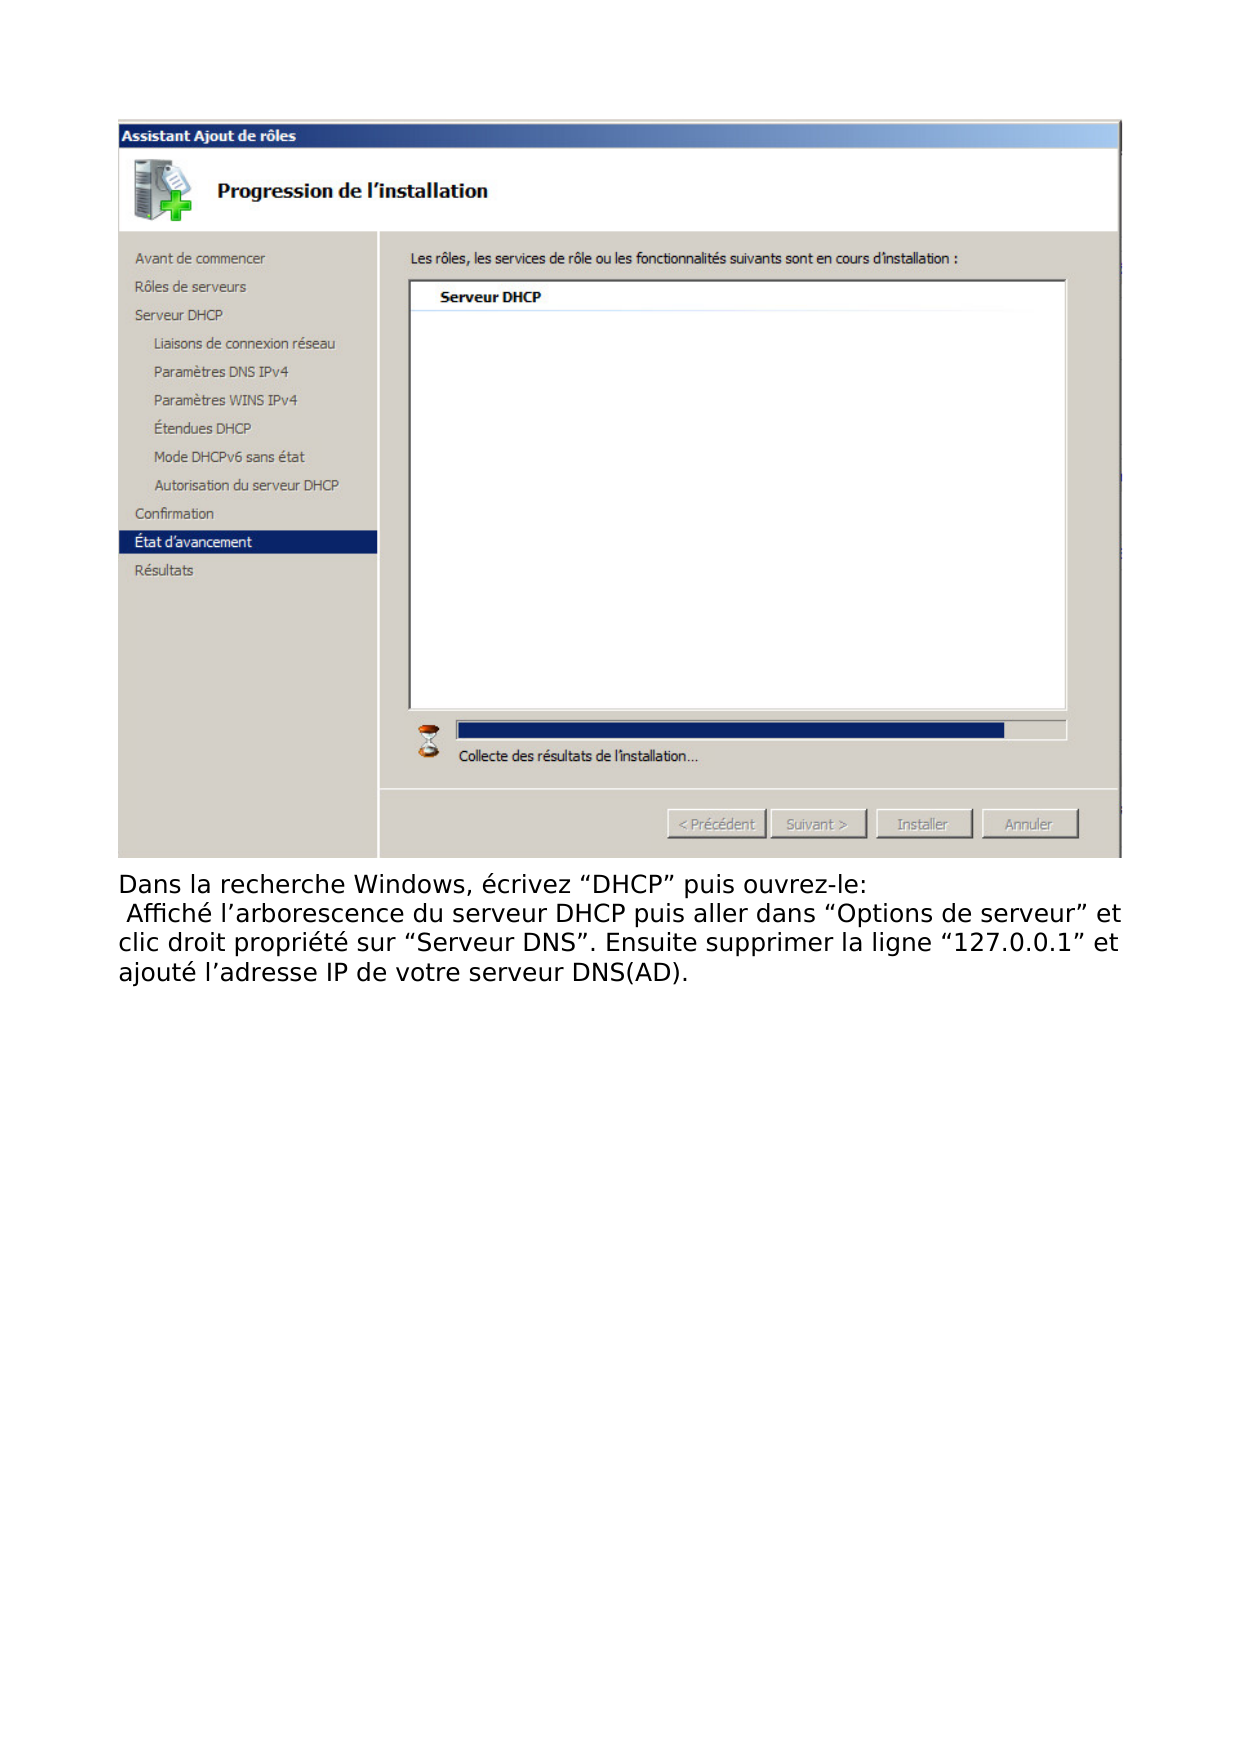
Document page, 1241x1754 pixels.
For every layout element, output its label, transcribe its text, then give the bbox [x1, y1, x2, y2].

picture [118, 118, 1123, 858]
text Dans la recherche Windows, écrivez “DHCP” puis ouvrez-le: Affiché l’arborescence du serveur DHCP puis aller dans “Options de serveur” et clic droit propriété sur “Serveur DNS”. Ensuite supprimer la ligne “127.0.0.1” et ajouté l’adresse IP de votre serveur DNS(AD). [118, 870, 1122, 987]
